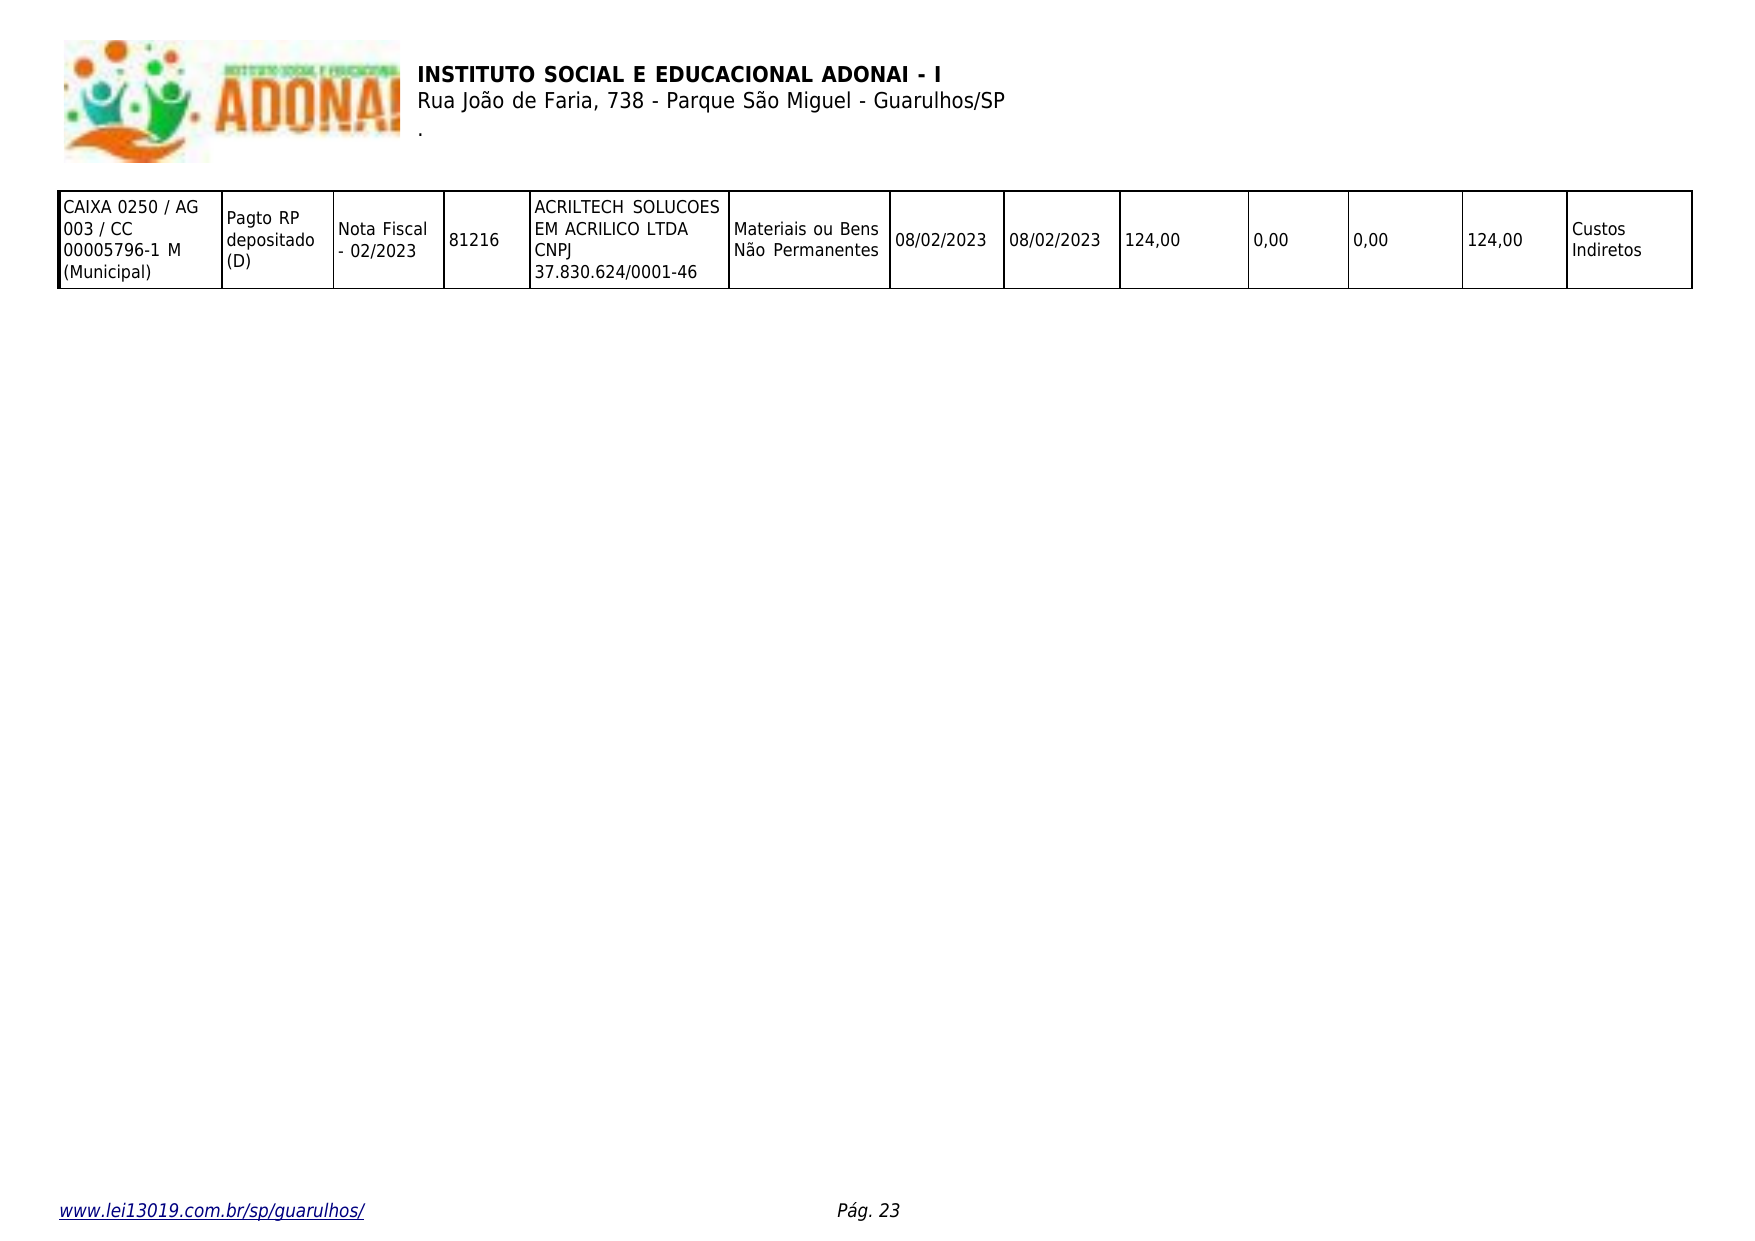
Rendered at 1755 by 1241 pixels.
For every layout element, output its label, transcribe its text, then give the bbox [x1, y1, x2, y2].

table_cell ACRILTECH SOLUCOES EM ACRILICO LTDA CNPJ 37.830.624/0001-46 [531, 192, 728, 287]
table_cell 08/02/2023 [1005, 192, 1119, 287]
table_cell 124,00 [1121, 192, 1248, 287]
table_cell 08/02/2023 [891, 192, 1003, 287]
table_cell 124,00 [1463, 192, 1566, 287]
table_cell 0,00 [1349, 192, 1462, 287]
table_cell 81216 [445, 192, 529, 287]
table_cell Nota Fiscal - 02/2023 [334, 192, 443, 287]
table_cell CAIXA 0250 / AG 003 / CC 00005796-1 M (Municipal) [61, 192, 221, 287]
table_cell Materiais ou Bens Não Permanentes [730, 192, 889, 287]
table_cell 0,00 [1249, 192, 1348, 287]
table_cell Pagto RP depositado (D) [223, 192, 333, 287]
table_cell Custos Indiretos [1568, 192, 1691, 287]
